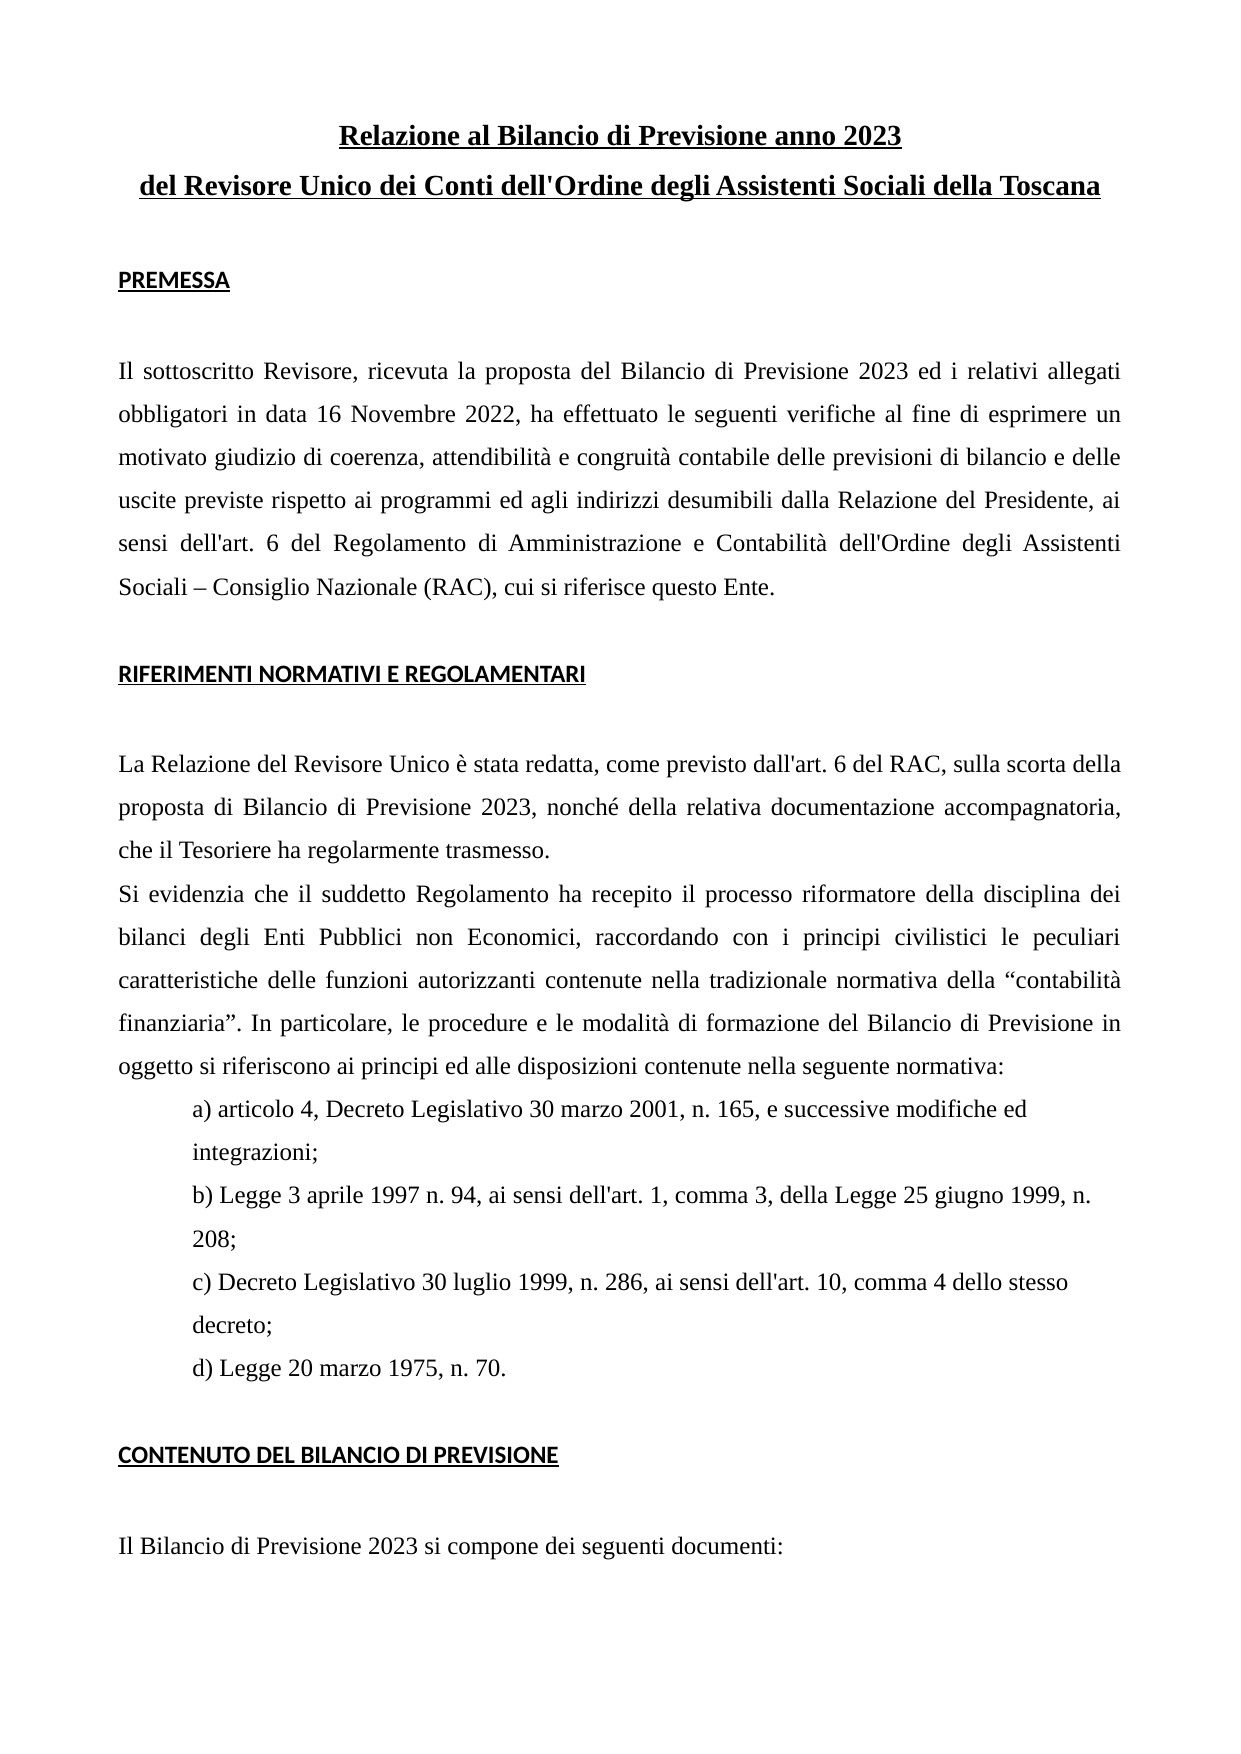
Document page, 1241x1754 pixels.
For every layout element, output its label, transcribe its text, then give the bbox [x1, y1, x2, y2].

text c) Decreto Legislativo 30 luglio 1999, n. 286, ai sensi dell'art. 10, comma 4 dello stesso decreto; [192, 1267, 1122, 1339]
text Si evidenzia che il suddetto Regolamento ha recepito il processo riformatore della disciplina dei bilanci degli Enti Pubblici non Economici, raccordando con i principi civilistici le peculiari caratteristiche delle funzioni autorizzanti contenute nella tradizionale normativa della “contabilità finanziaria”. In particolare, le procedure e le modalità di formazione del Bilancio di Previsione in oggetto si riferiscono ai principi ed alle disposizioni contenute nella seguente normativa: [118, 879, 1122, 1080]
text La Relazione del Revisore Unico è stata redatta, come previsto dall'art. 6 del RAC, sulla scorta della proposta di Bilancio di Previsione 2023, nonché della relativa documentazione accompagnatoria, che il Tesoriere ha regolarmente trasmesso. [118, 749, 1122, 864]
text CONTENUTO DEL BILANCIO DI PREVISIONE [118, 1439, 1122, 1470]
text a) articolo 4, Decreto Legislativo 30 marzo 2001, n. 165, e successive modifiche ed integrazioni; [192, 1094, 1122, 1166]
text PREMESSA [118, 264, 1122, 295]
text d) Legge 20 marzo 1975, n. 70. [192, 1353, 1122, 1382]
text b) Legge 3 aprile 1997 n. 94, ai sensi dell'art. 1, comma 3, della Legge 25 giugno 1999, n. 208; [192, 1181, 1122, 1252]
text Il Bilancio di Previsione 2023 si compone dei seguenti documenti: [118, 1531, 1122, 1559]
text RIFERIMENTI NORMATIVI E REGOLAMENTARI [118, 658, 1122, 688]
text Relazione al Bilancio di Previsione anno 2023 [118, 118, 1122, 152]
text Il sottoscritto Revisore, ricevuta la proposta del Bilancio di Previsione 2023 ed i relativi allegati obbligatori in data 16 Novembre 2022, ha effettuato le seguenti verifiche al fine di esprimere un motivato giudizio di coerenza, attendibilità e congruità contabile delle previsioni di bilancio e delle uscite previste rispetto ai programmi ed agli indirizzi desumibili dalla Relazione del Presidente, ai sensi dell'art. 6 del Regolamento di Amministrazione e Contabilità dell'Ordine degli Assistenti Sociali – Consiglio Nazionale (RAC), cui si riferisce questo Ente. [118, 356, 1122, 600]
text del Revisore Unico dei Conti dell'Ordine degli Assistenti Sociali della Toscana [118, 168, 1122, 202]
